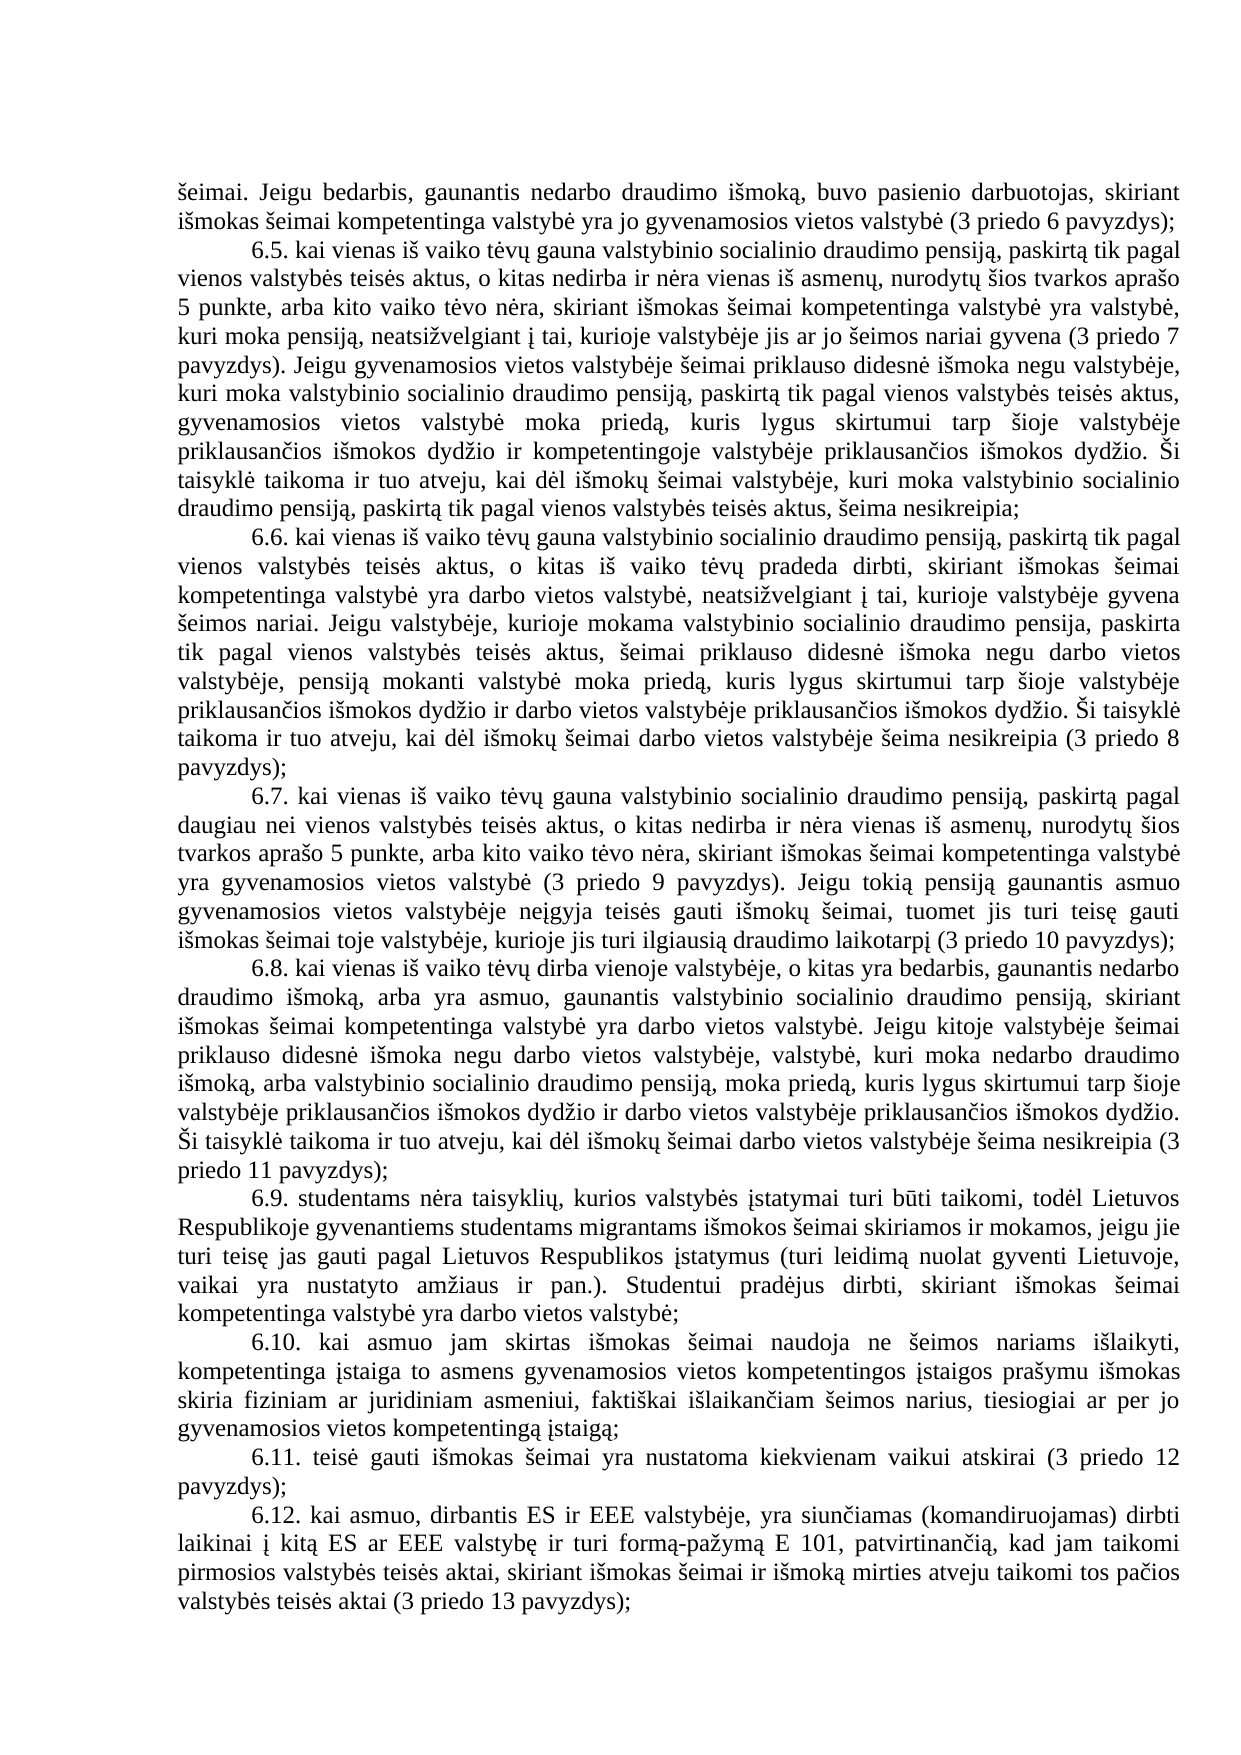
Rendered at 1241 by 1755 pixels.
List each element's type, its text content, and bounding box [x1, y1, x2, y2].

text 6.11. teisė gauti išmokas šeimai yra nustatoma kiekvienam vaikui atskirai (3 priedo 12 pavyzdys); [177, 1442, 1181, 1500]
text šeimai. Jeigu bedarbis, gaunantis nedarbo draudimo išmoką, buvo pasienio darbuotojas, skiriant išmokas šeimai kompetentinga valstybė yra jo gyvenamosios vietos valstybė (3 priedo 6 pavyzdys); [177, 177, 1181, 235]
text 6.8. kai vienas iš vaiko tėvų dirba vienoje valstybėje, o kitas yra bedarbis, gaunantis nedarbo draudimo išmoką, arba yra asmuo, gaunantis valstybinio socialinio draudimo pensiją, skiriant išmokas šeimai kompetentinga valstybė yra darbo vietos valstybė. Jeigu kitoje valstybėje šeimai priklauso didesnė išmoka negu darbo vietos valstybėje, valstybė, kuri moka nedarbo draudimo išmoką, arba valstybinio socialinio draudimo pensiją, moka priedą, kuris lygus skirtumui tarp šioje valstybėje priklausančios išmokos dydžio ir darbo vietos valstybėje priklausančios išmokos dydžio. Ši taisyklė taikoma ir tuo atveju, kai dėl išmokų šeimai darbo vietos valstybėje šeima nesikreipia (3 priedo 11 pavyzdys); [177, 953, 1181, 1183]
text 6.6. kai vienas iš vaiko tėvų gauna valstybinio socialinio draudimo pensiją, paskirtą tik pagal vienos valstybės teisės aktus, o kitas iš vaiko tėvų pradeda dirbti, skiriant išmokas šeimai kompetentinga valstybė yra darbo vietos valstybė, neatsižvelgiant į tai, kurioje valstybėje gyvena šeimos nariai. Jeigu valstybėje, kurioje mokama valstybinio socialinio draudimo pensija, paskirta tik pagal vienos valstybės teisės aktus, šeimai priklauso didesnė išmoka negu darbo vietos valstybėje, pensiją mokanti valstybė moka priedą, kuris lygus skirtumui tarp šioje valstybėje priklausančios išmokos dydžio ir darbo vietos valstybėje priklausančios išmokos dydžio. Ši taisyklė taikoma ir tuo atveju, kai dėl išmokų šeimai darbo vietos valstybėje šeima nesikreipia (3 priedo 8 pavyzdys); [177, 522, 1181, 781]
text 6.10. kai asmuo jam skirtas išmokas šeimai naudoja ne šeimos nariams išlaikyti, kompetentinga įstaiga to asmens gyvenamosios vietos kompetentingos įstaigos prašymu išmokas skiria fiziniam ar juridiniam asmeniui, faktiškai išlaikančiam šeimos narius, tiesiogiai ar per jo gyvenamosios vietos kompetentingą įstaigą; [177, 1327, 1181, 1442]
text 6.5. kai vienas iš vaiko tėvų gauna valstybinio socialinio draudimo pensiją, paskirtą tik pagal vienos valstybės teisės aktus, o kitas nedirba ir nėra vienas iš asmenų, nurodytų šios tvarkos aprašo 5 punkte, arba kito vaiko tėvo nėra, skiriant išmokas šeimai kompetentinga valstybė yra valstybė, kuri moka pensiją, neatsižvelgiant į tai, kurioje valstybėje jis ar jo šeimos nariai gyvena (3 priedo 7 pavyzdys). Jeigu gyvenamosios vietos valstybėje šeimai priklauso didesnė išmoka negu valstybėje, kuri moka valstybinio socialinio draudimo pensiją, paskirtą tik pagal vienos valstybės teisės aktus, gyvenamosios vietos valstybė moka priedą, kuris lygus skirtumui tarp šioje valstybėje priklausančios išmokos dydžio ir kompetentingoje valstybėje priklausančios išmokos dydžio. Ši taisyklė taikoma ir tuo atveju, kai dėl išmokų šeimai valstybėje, kuri moka valstybinio socialinio draudimo pensiją, paskirtą tik pagal vienos valstybės teisės aktus, šeima nesikreipia; [177, 235, 1181, 522]
text 6.9. studentams nėra taisyklių, kurios valstybės įstatymai turi būti taikomi, todėl Lietuvos Respublikoje gyvenantiems studentams migrantams išmokos šeimai skiriamos ir mokamos, jeigu jie turi teisę jas gauti pagal Lietuvos Respublikos įstatymus (turi leidimą nuolat gyventi Lietuvoje, vaikai yra nustatyto amžiaus ir pan.). Studentui pradėjus dirbti, skiriant išmokas šeimai kompetentinga valstybė yra darbo vietos valstybė; [177, 1183, 1181, 1327]
text 6.7. kai vienas iš vaiko tėvų gauna valstybinio socialinio draudimo pensiją, paskirtą pagal daugiau nei vienos valstybės teisės aktus, o kitas nedirba ir nėra vienas iš asmenų, nurodytų šios tvarkos aprašo 5 punkte, arba kito vaiko tėvo nėra, skiriant išmokas šeimai kompetentinga valstybė yra gyvenamosios vietos valstybė (3 priedo 9 pavyzdys). Jeigu tokią pensiją gaunantis asmuo gyvenamosios vietos valstybėje neįgyja teisės gauti išmokų šeimai, tuomet jis turi teisę gauti išmokas šeimai toje valstybėje, kurioje jis turi ilgiausią draudimo laikotarpį (3 priedo 10 pavyzdys); [177, 781, 1181, 953]
text 6.12. kai asmuo, dirbantis ES ir EEE valstybėje, yra siunčiamas (komandiruojamas) dirbti laikinai į kitą ES ar EEE valstybę ir turi formą-pažymą E 101, patvirtinančią, kad jam taikomi pirmosios valstybės teisės aktai, skiriant išmokas šeimai ir išmoką mirties atveju taikomi tos pačios valstybės teisės aktai (3 priedo 13 pavyzdys); [177, 1500, 1181, 1615]
